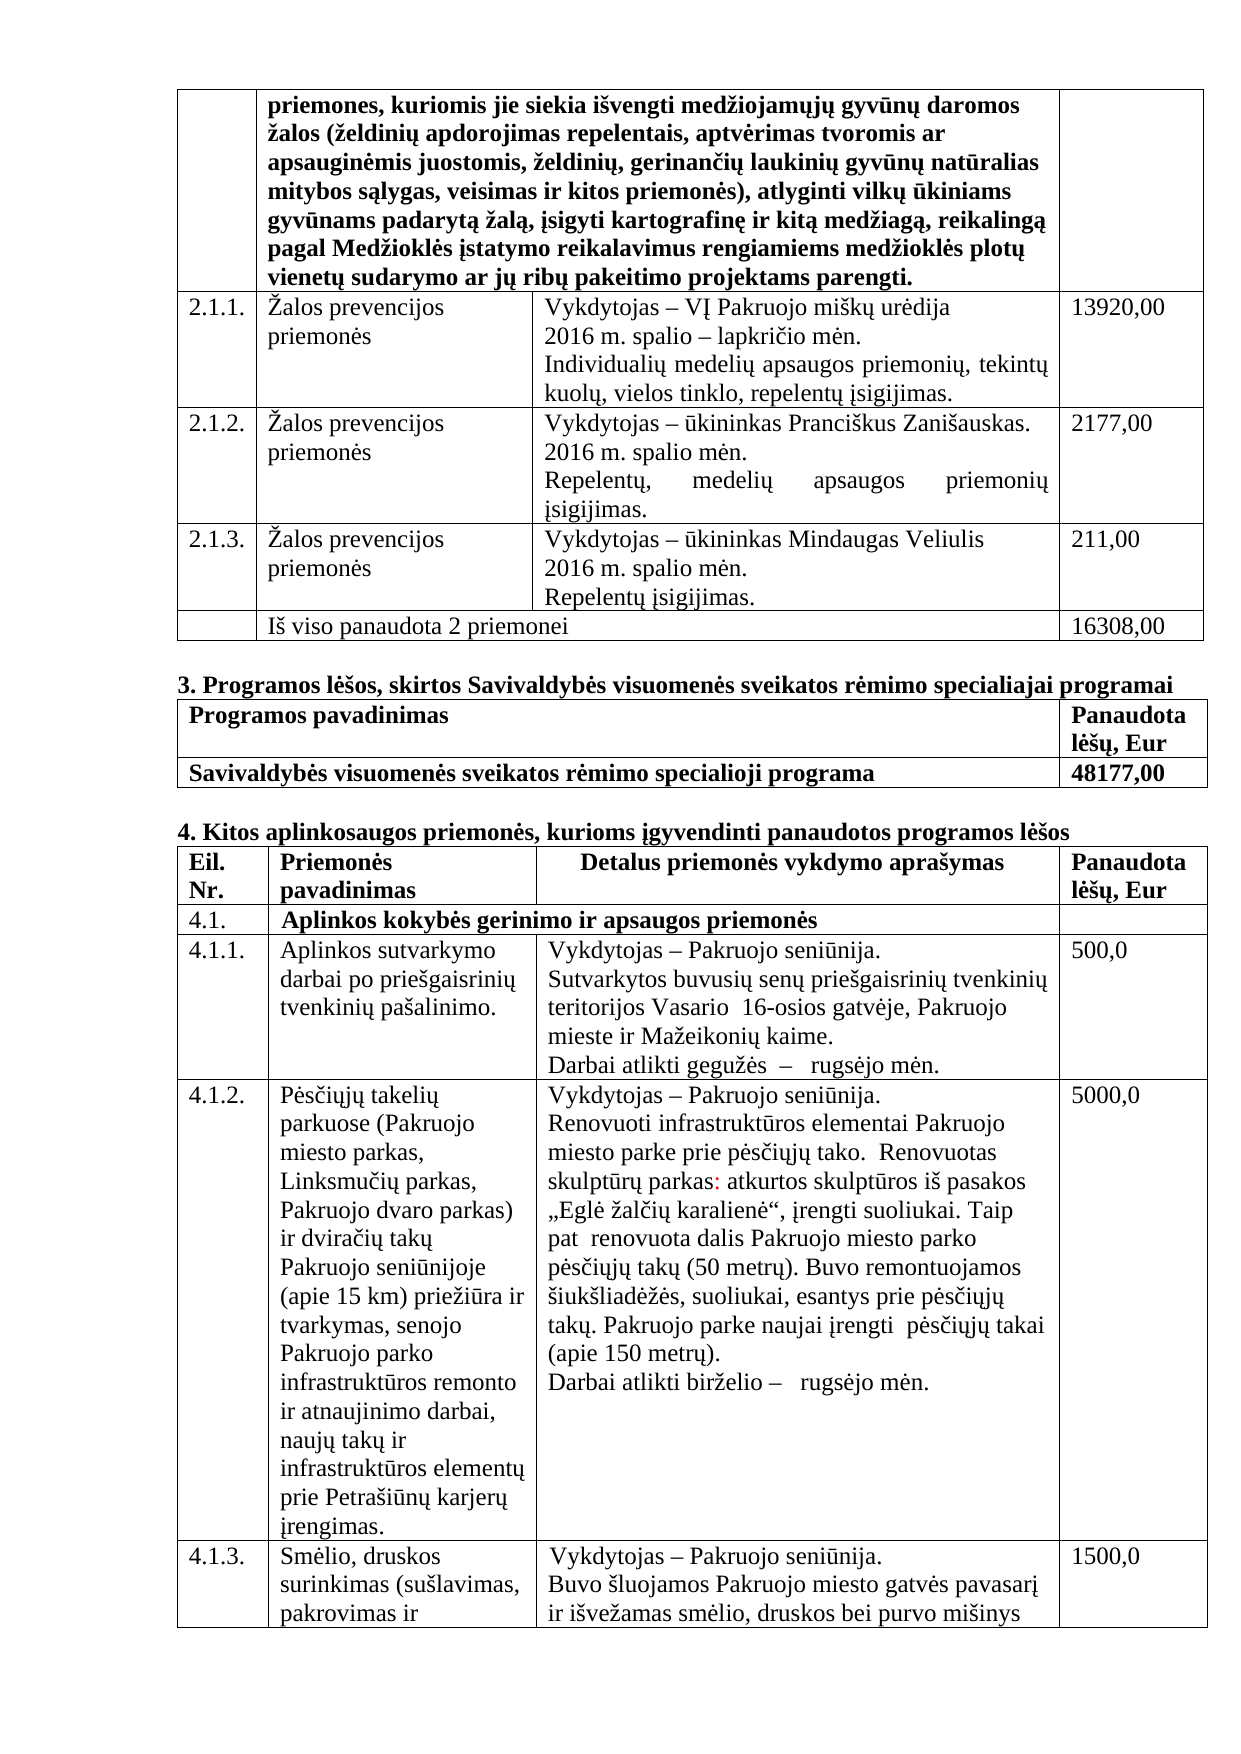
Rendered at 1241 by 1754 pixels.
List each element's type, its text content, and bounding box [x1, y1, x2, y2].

table_cell 4.1.1. [178, 935, 268, 1079]
table_cell Vykdytojas – Pakruojo seniūnija. Renovuoti infrastruktūros elementai Pakruojo miesto parke prie pėsčiųjų tako. Renovuotas skulptūrų parkas: atkurtos skulptūros iš pasakos „Eglė žalčių karalienė“, įrengti suoliukai. Taip pat renovuota dalis Pakruojo miesto parko pėsčiųjų takų (50 metrų). Buvo remontuojamos šiukšliadėžės, suoliukai, esantys prie pėsčiųjų takų. Pakruojo parke naujai įrengti pėsčiųjų takai (apie 150 metrų). Darbai atlikti birželio – rugsėjo mėn. [537, 1080, 1059, 1540]
table_cell 2.1.2. [178, 408, 256, 523]
table_cell 13920,00 [1060, 292, 1203, 407]
table_cell 211,00 [1060, 524, 1203, 610]
table_header Panaudota lėšų, Eur [1060, 700, 1207, 757]
table_header Programos pavadinimas [178, 700, 1059, 757]
table_cell Pėsčiųjų takelių parkuose (Pakruojo miesto parkas, Linksmučių parkas, Pakruojo dvaro parkas) ir dviračių takų Pakruojo seniūnijoje (apie 15 km) priežiūra ir tvarkymas, senojo Pakruojo parko infrastruktūros remonto ir atnaujinimo darbai, naujų takų ir infrastruktūros elementų prie Petrašiūnų karjerų įrengimas. [269, 1080, 536, 1540]
text 3. Programos lėšos, skirtos Savivaldybės visuomenės sveikatos rėmimo specialiajai programai [177, 670, 1181, 699]
table_cell [1060, 905, 1207, 934]
text 4. Kitos aplinkosaugos priemonės, kurioms įgyvendinti panaudotos programos lėšos [177, 817, 1181, 846]
table_cell 16308,00 [1060, 611, 1203, 640]
table_header Priemonės pavadinimas [269, 847, 536, 904]
table_header Panaudota lėšų, Eur [1060, 847, 1207, 904]
table_header Eil. Nr. [178, 847, 268, 904]
table_cell 2.1.1. [178, 292, 256, 407]
table_cell 500,0 [1060, 935, 1207, 1079]
table_cell Vykdytojas – VĮ Pakruojo miškų urėdija 2016 m. spalio – lapkričio mėn. Individualių medelių apsaugos priemonių, tekintų kuolų, vielos tinklo, repelentų įsigijimas. [533, 292, 1059, 407]
table_cell 5000,0 [1060, 1080, 1207, 1540]
table_cell 2177,00 [1060, 408, 1203, 523]
table_cell 1500,0 [1060, 1541, 1207, 1627]
table_cell [178, 611, 256, 640]
table_cell 2.1.3. [178, 524, 256, 610]
table_cell Aplinkos sutvarkymo darbai po priešgaisrinių tvenkinių pašalinimo. [269, 935, 536, 1079]
table_header Detalus priemonės vykdymo aprašymas [537, 847, 1059, 904]
table_cell Žalos prevencijos priemonės [257, 408, 532, 523]
table_cell Smėlio, druskos surinkimas (sušlavimas, pakrovimas ir [269, 1541, 536, 1627]
table_cell Vykdytojas – ūkininkas Mindaugas Veliulis 2016 m. spalio mėn. Repelentų įsigijimas. [533, 524, 1059, 610]
table_cell 4.1.2. [178, 1080, 268, 1540]
table_cell Vykdytojas – Pakruojo seniūnija. Buvo šluojamos Pakruojo miesto gatvės pavasarį ir išvežamas smėlio, druskos bei purvo mišinys [537, 1541, 1059, 1627]
table_cell Iš viso panaudota 2 priemonei [257, 611, 1059, 640]
table_cell priemones, kuriomis jie siekia išvengti medžiojamųjų gyvūnų daromos žalos (želdinių apdorojimas repelentais, aptvėrimas tvoromis ar apsauginėmis juostomis, želdinių, gerinančių laukinių gyvūnų natūralias mitybos sąlygas, veisimas ir kitos priemonės), atlyginti vilkų ūkiniams gyvūnams padarytą žalą, įsigyti kartografinę ir kitą medžiagą, reikalingą pagal Medžioklės įstatymo reikalavimus rengiamiems medžioklės plotų vienetų sudarymo ar jų ribų pakeitimo projektams parengti. [257, 90, 1059, 291]
table_cell Aplinkos kokybės gerinimo ir apsaugos priemonės [269, 905, 1059, 934]
table_cell Žalos prevencijos priemonės [257, 524, 532, 610]
table_cell Vykdytojas – Pakruojo seniūnija. Sutvarkytos buvusių senų priešgaisrinių tvenkinių teritorijos Vasario 16-osios gatvėje, Pakruojo mieste ir Mažeikonių kaime. Darbai atlikti gegužės – rugsėjo mėn. [537, 935, 1059, 1079]
table_cell Savivaldybės visuomenės sveikatos rėmimo specialioji programa [178, 758, 1059, 787]
table_cell Vykdytojas – ūkininkas Pranciškus Zanišauskas. 2016 m. spalio mėn. Repelentų, medelių apsaugos priemonių įsigijimas. [533, 408, 1059, 523]
table_cell [1060, 90, 1203, 291]
table_cell 4.1.3. [178, 1541, 268, 1627]
table_cell Žalos prevencijos priemonės [257, 292, 532, 407]
table_cell [178, 90, 256, 291]
table_cell 4.1. [178, 905, 268, 934]
table_cell 48177,00 [1060, 758, 1207, 787]
